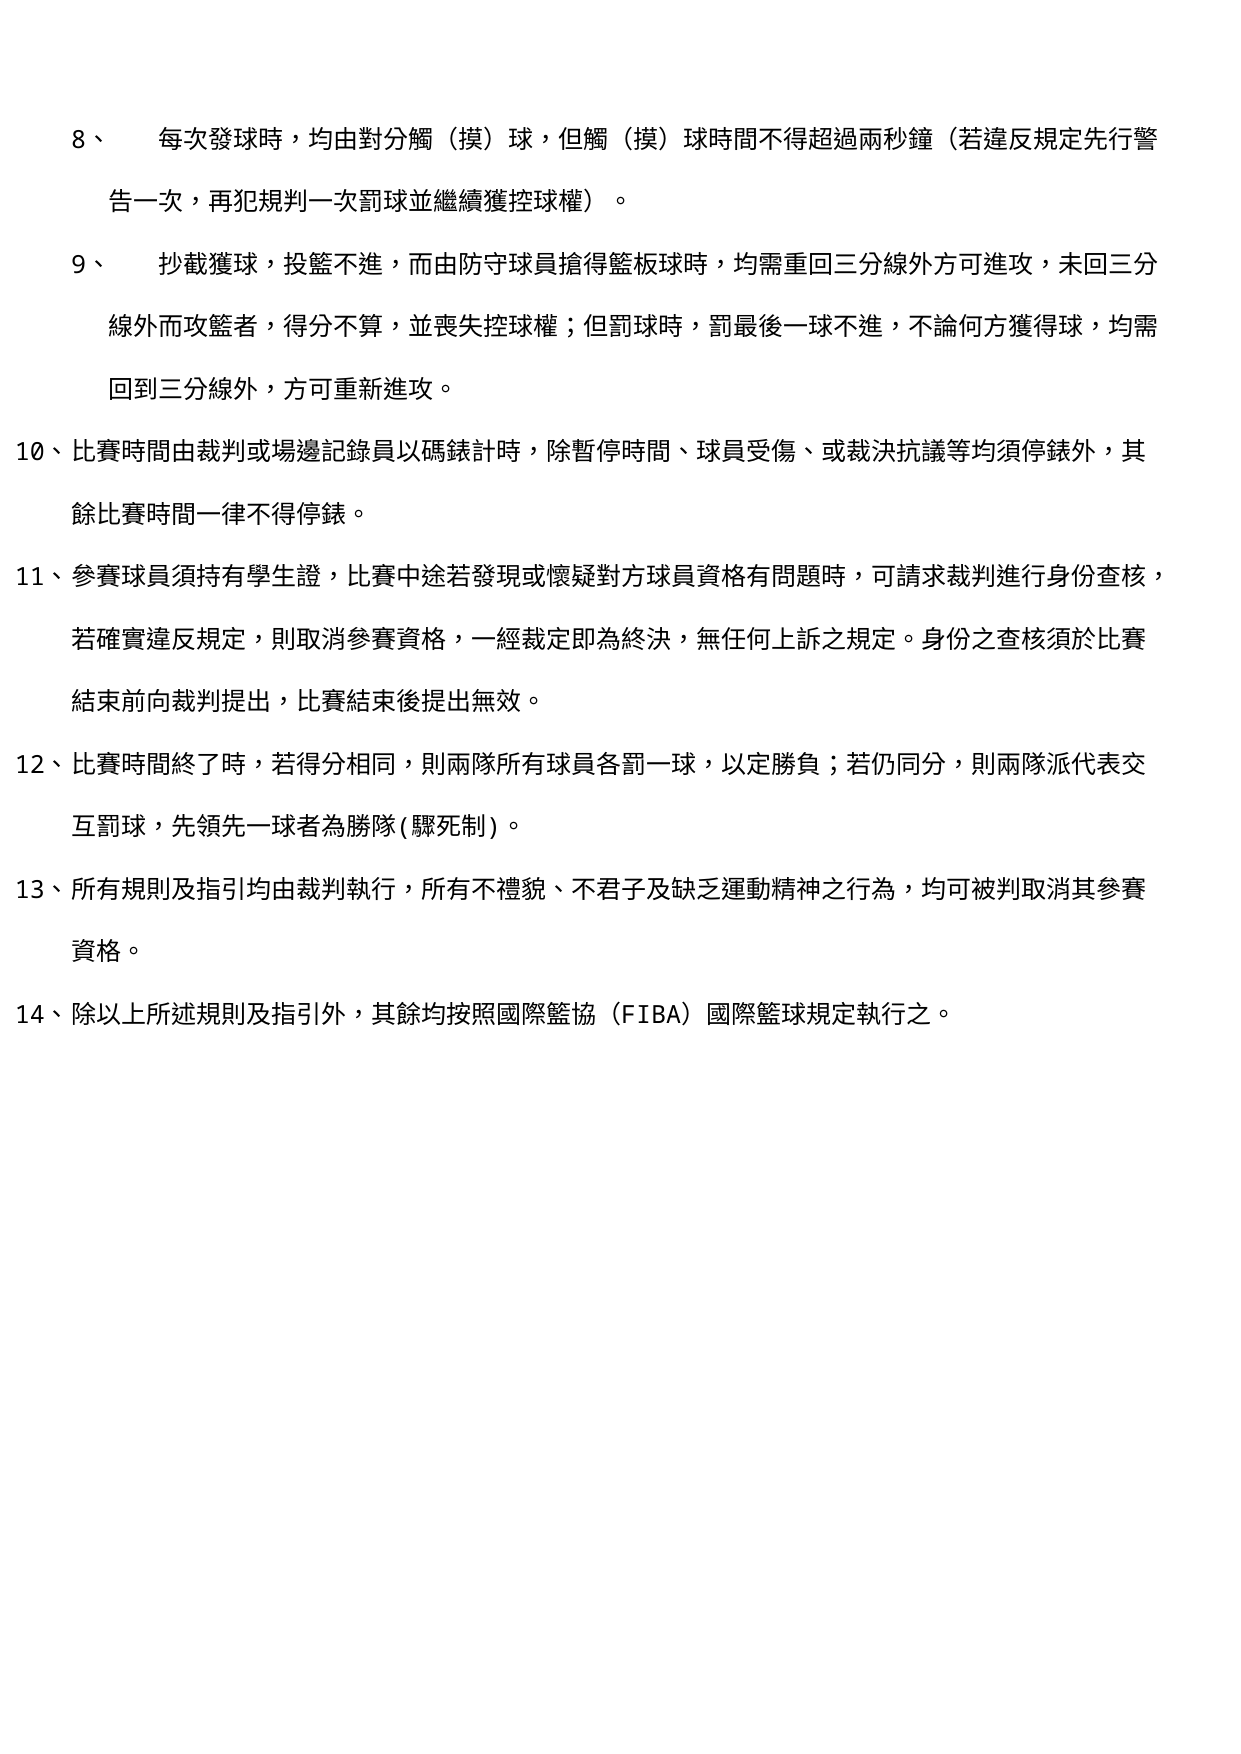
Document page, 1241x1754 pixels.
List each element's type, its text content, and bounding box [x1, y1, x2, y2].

list 除以上所述規則及指引外，其餘均按照國際籃協（FIBA）國際籃球規定執行之。 [14, 971, 1169, 1033]
list 參賽球員須持有學生證，比賽中途若發現或懷疑對方球員資格有問題時，可請求裁判進行身份查核，若確實違反規定，則取消參賽資格，一經裁定即為終決，無任何上訴之規定。身份之查核須於比賽結束前向裁判提出，比賽結束後提出無效。 [14, 533, 1169, 721]
list 比賽時間終了時，若得分相同，則兩隊所有球員各罰一球，以定勝負；若仍同分，則兩隊派代表交互罰球，先領先一球者為勝隊(驟死制)。 [14, 721, 1169, 846]
list 每次發球時，均由對分觸（摸）球，但觸（摸）球時間不得超過兩秒鐘（若違反規定先行警告一次，再犯規判一次罰球並繼續獲控球權）。 [71, 96, 1169, 221]
list 抄截獲球，投籃不進，而由防守球員搶得籃板球時，均需重回三分線外方可進攻，未回三分線外而攻籃者，得分不算，並喪失控球權；但罰球時，罰最後一球不進，不論何方獲得球，均需回到三分線外，方可重新進攻。 [71, 221, 1169, 408]
list 所有規則及指引均由裁判執行，所有不禮貌、不君子及缺乏運動精神之行為，均可被判取消其參賽資格。 [14, 846, 1169, 971]
list 比賽時間由裁判或場邊記錄員以碼錶計時，除暫停時間、球員受傷、或裁決抗議等均須停錶外，其餘比賽時間一律不得停錶。 [14, 408, 1169, 533]
